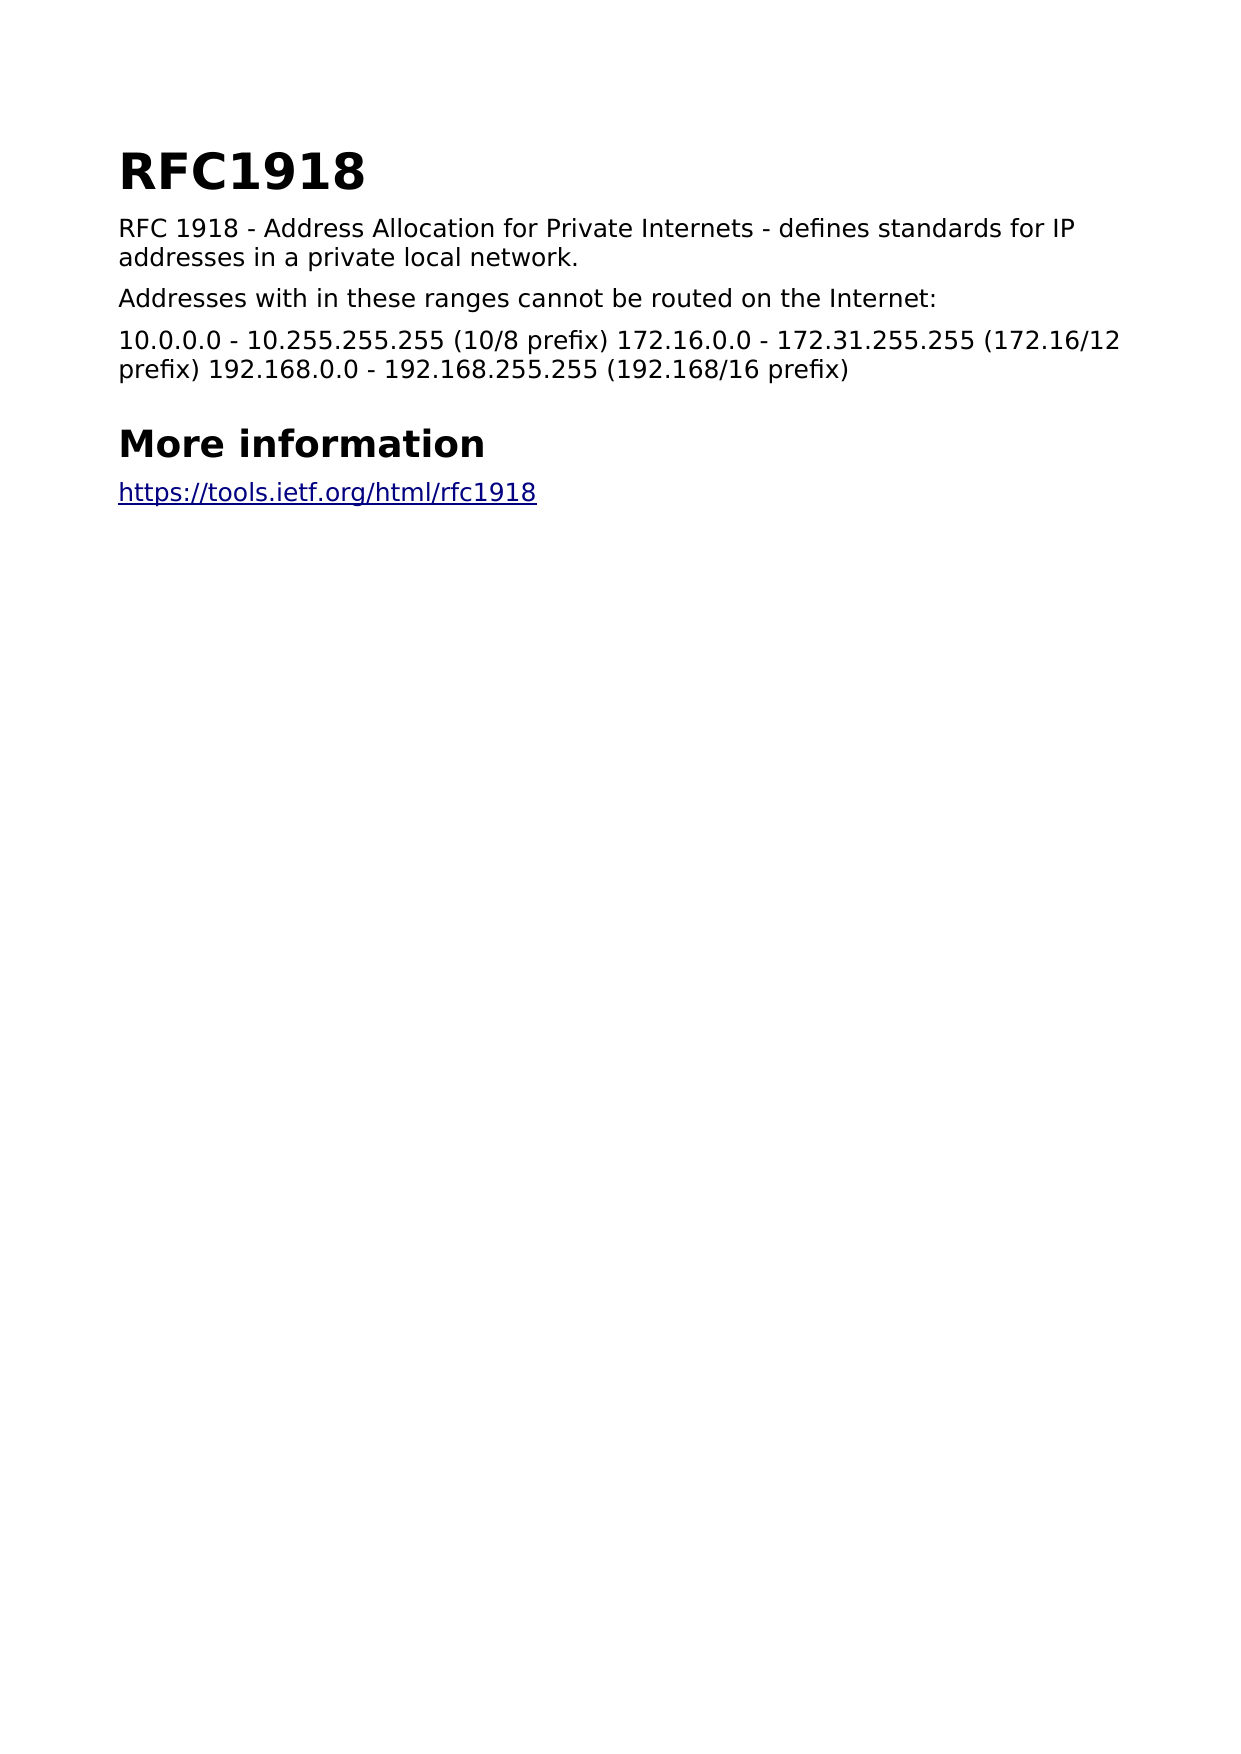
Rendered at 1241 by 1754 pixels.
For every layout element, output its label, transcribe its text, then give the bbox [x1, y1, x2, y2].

text RFC 1918 - Address Allocation for Private Internets - defines standards for IP addresses in a private local network. [118, 214, 1122, 272]
subtitle RFC1918 [118, 143, 1122, 201]
subtitle More information [118, 422, 1122, 466]
text https://tools.ietf.org/html/rfc1918 [118, 478, 1122, 507]
text 10.0.0.0 - 10.255.255.255 (10/8 prefix) 172.16.0.0 - 172.31.255.255 (172.16/12 prefix) 192.168.0.0 - 192.168.255.255 (192.168/16 prefix) [118, 326, 1122, 385]
text Addresses with in these ranges cannot be routed on the Internet: [118, 285, 1122, 314]
